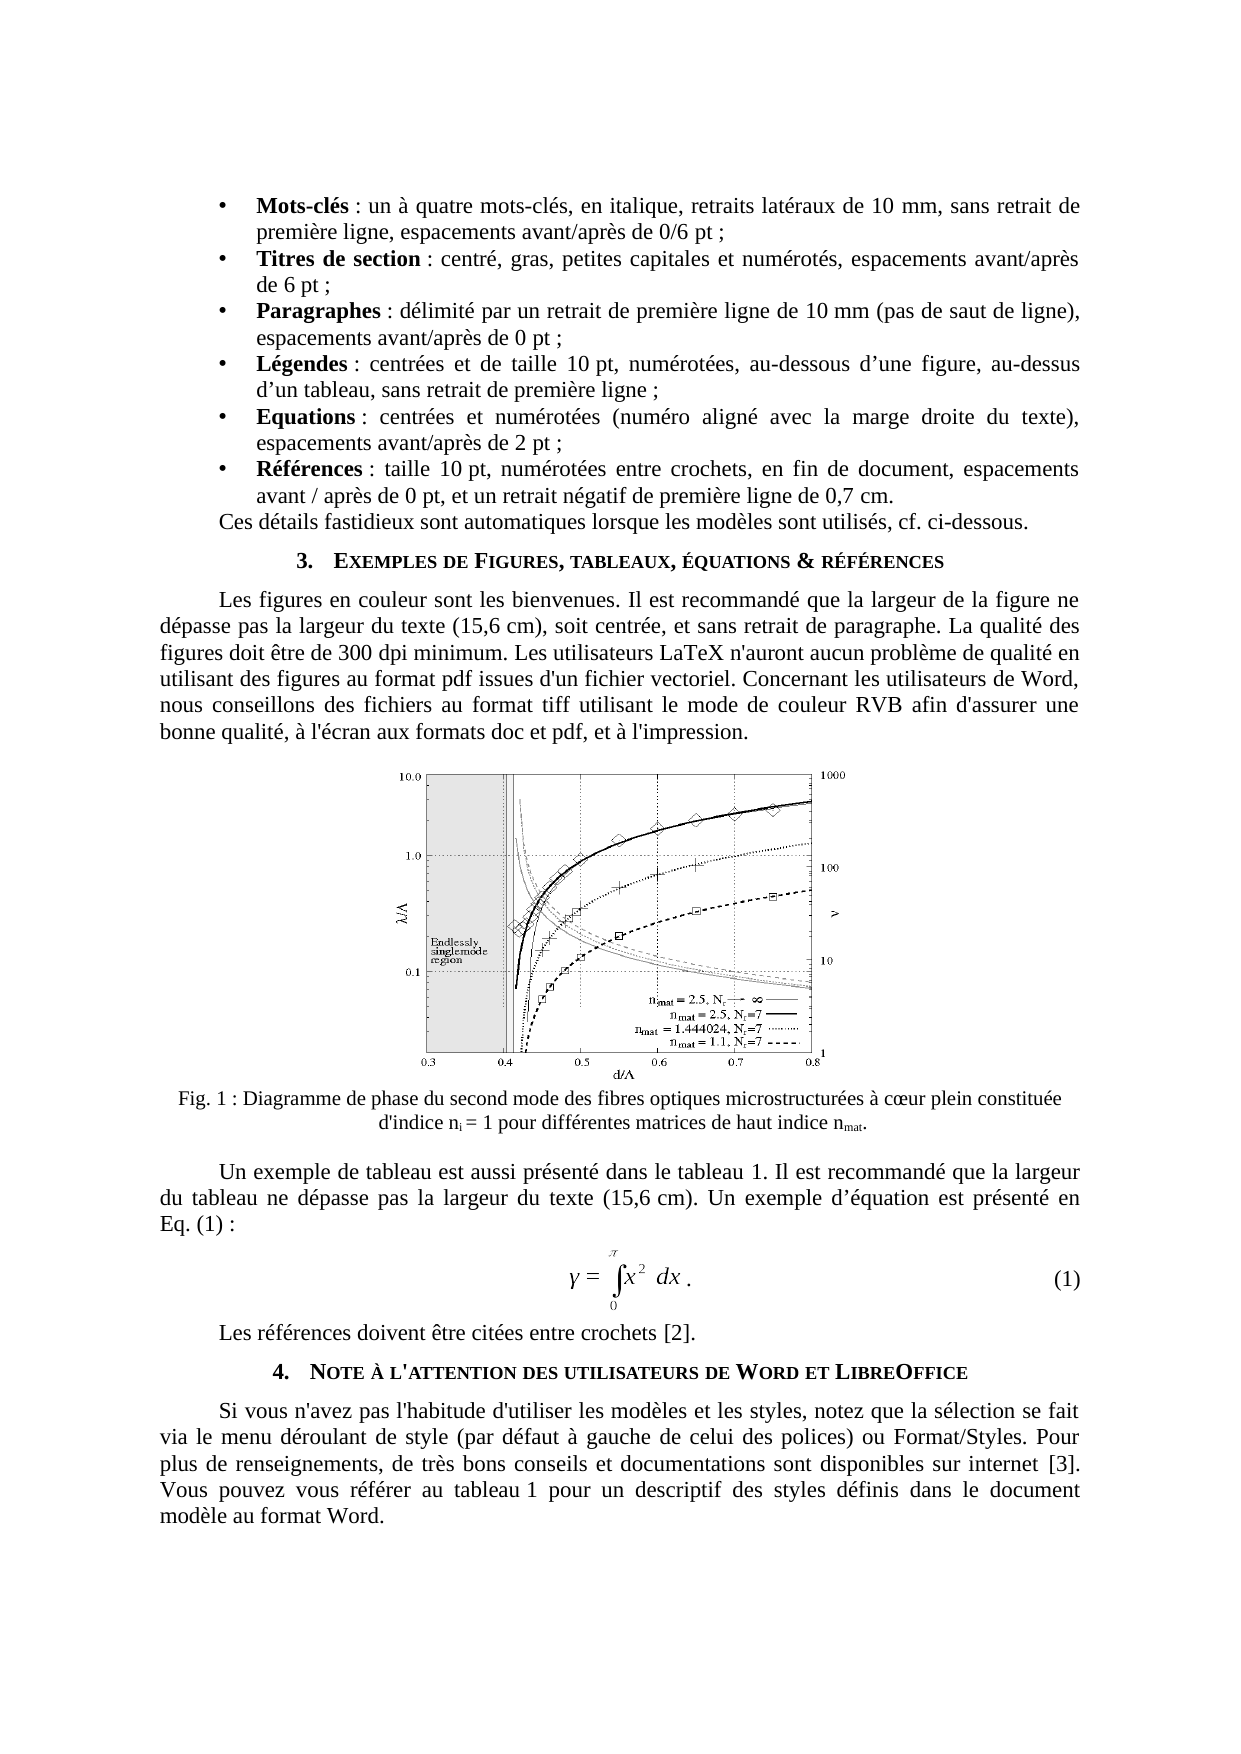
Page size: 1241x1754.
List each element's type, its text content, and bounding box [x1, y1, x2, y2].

text Un exemple de tableau est aussi présenté dans le tableau 1. Il est recommandé que la largeur du tableau ne dépasse pas la largeur du texte (15,6 cm). Un exemple d’équation est présenté en Eq. (1) : [159, 1158, 1081, 1237]
text Fig. 1 : Diagramme de phase du second mode des fibres optiques microstructurées à cœur plein constituée [159, 1086, 1081, 1109]
list Equations : centrées et numérotées (numéro aligné avec la marge droite du texte), espacements avant/après de 2 pt ; [218, 403, 1081, 456]
subtitle Exemples de Figures, tableaux, équations & références [159, 547, 1081, 573]
list Mots-clés : un à quatre mots-clés, en italique, retraits latéraux de 10 mm, sans retrait de première ligne, espacements avant/après de 0/6 pt ; [218, 192, 1081, 245]
list Paragraphes : délimité par un retrait de première ligne de 10 mm (pas de saut de ligne), espacements avant/après de 0 pt ; [218, 297, 1081, 350]
list Références : taille 10 pt, numérotées entre crochets, en fin de document, espacements avant / après de 0 pt, et un retrait négatif de première ligne de 0,7 cm. [218, 456, 1081, 508]
text Les figures en couleur sont les bienvenues. Il est recommandé que la largeur de la figure ne dépasse pas la largeur du texte (15,6 cm), soit centrée, et sans retrait de paragraphe. La qualité des figures doit être de 300 dpi minimum. Les utilisateurs LaTeX n'auront aucun problème de qualité en utilisant des figures au format pdf issues d'un fichier vectoriel. Concernant les utilisateurs de Word, nous conseillons des fichiers au format tiff utilisant le mode de couleur RVB afin d'assurer une bonne qualité, à l'écran aux formats doc et pdf, et à l'impression. [159, 586, 1081, 744]
picture [395, 770, 845, 1079]
subtitle Note à l'attention des utilisateurs de Word et LibreOffice [159, 1358, 1081, 1384]
text Si vous n'avez pas l'habitude d'utiliser les modèles et les styles, notez que la sélection se fait via le menu déroulant de style (par défaut à gauche de celui des polices) ou Format/Styles. Pour plus de renseignements, de très bons conseils et documentations sont disponibles sur internet [3]. Vous pouvez vous référer au tableau 1 pour un descriptif des styles définis dans le document modèle au format Word. [159, 1397, 1081, 1529]
text Les références doivent être citées entre crochets [2]. [159, 1319, 1081, 1346]
text Ces détails fastidieux sont automatiques lorsque les modèles sont utilisés, cf. ci-dessous. [159, 508, 1081, 534]
list Titres de section : centré, gras, petites capitales et numérotés, espacements avant/après de 6 pt ; [218, 245, 1081, 297]
text d'indice ni = 1 pour différentes matrices de haut indice nmat. [159, 1109, 1081, 1134]
list Légendes : centrées et de taille 10 pt, numérotées, au-dessous d’une figure, au-dessus d’un tableau, sans retrait de première ligne ; [218, 350, 1081, 403]
text . (1) [159, 1241, 1081, 1315]
